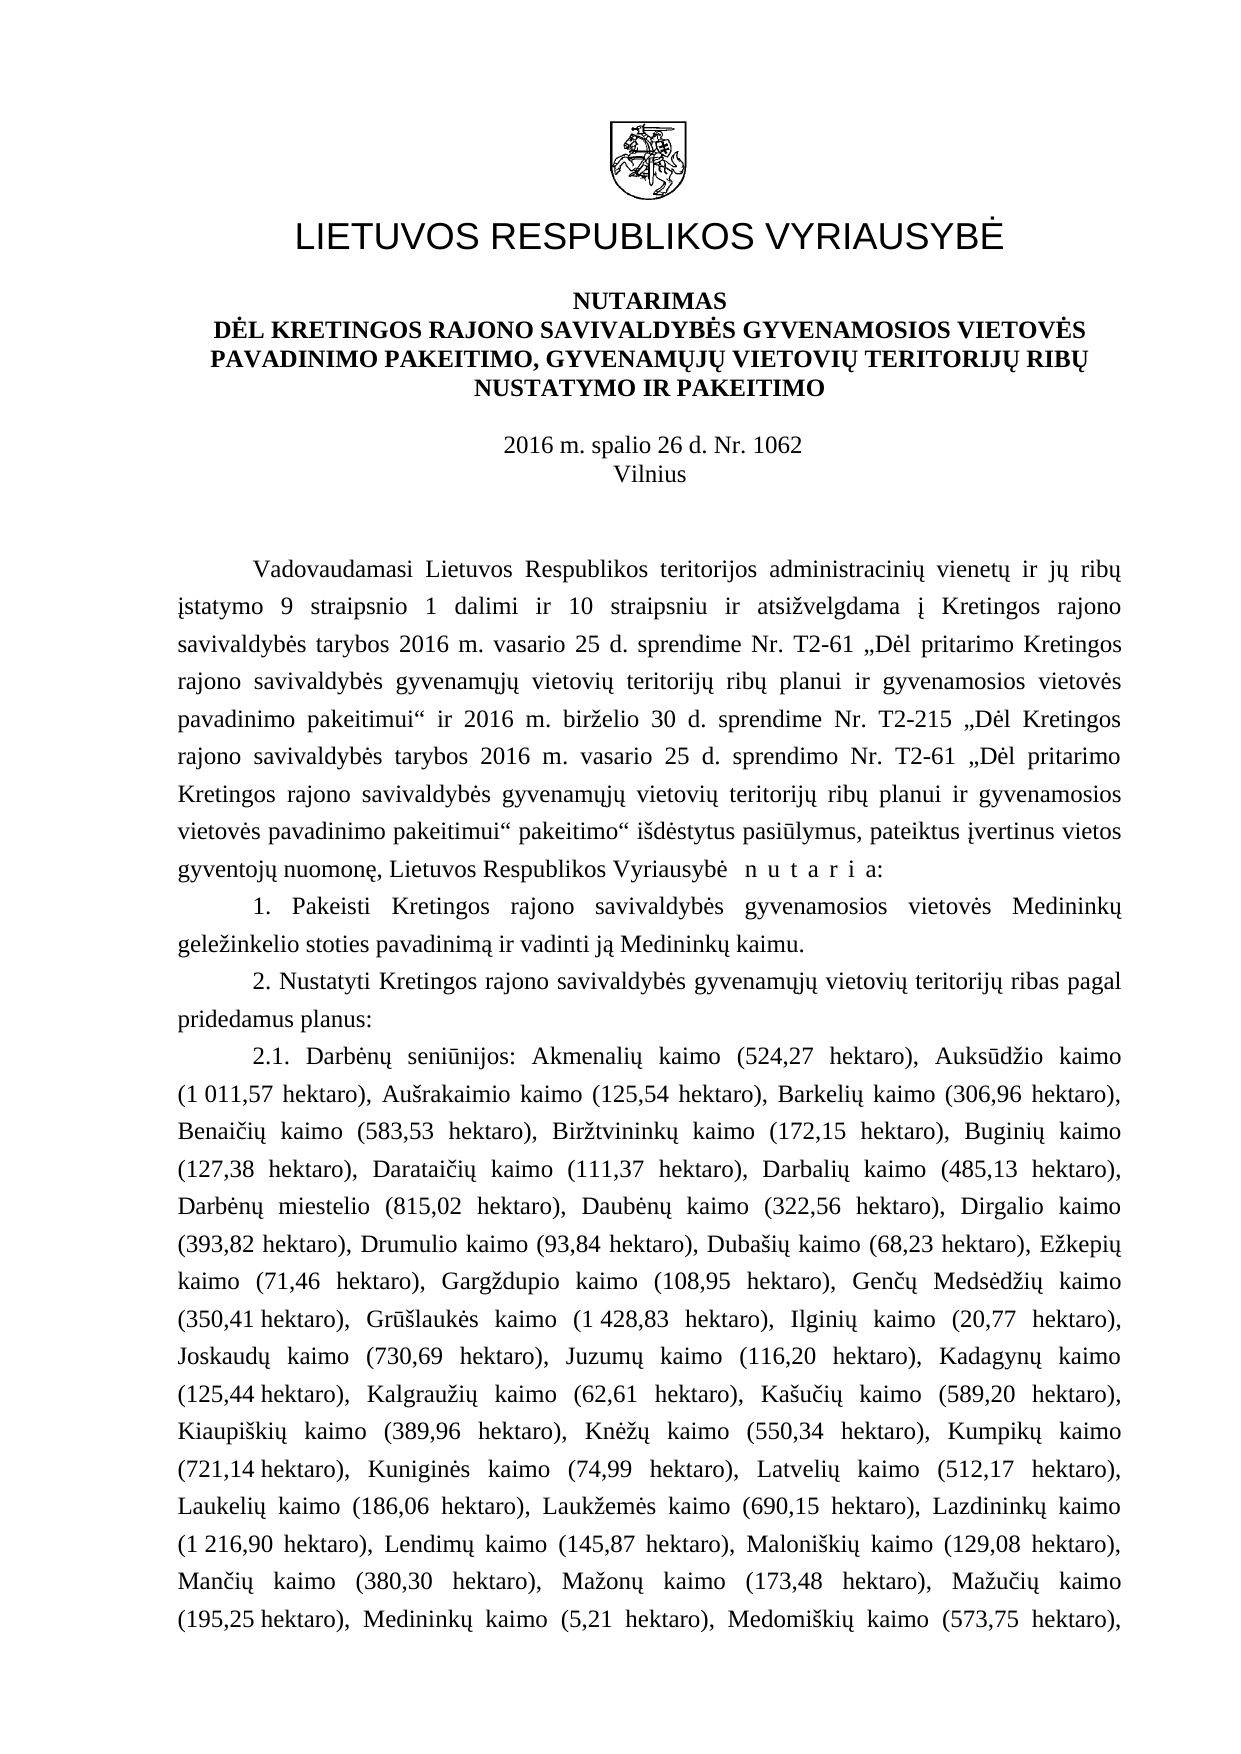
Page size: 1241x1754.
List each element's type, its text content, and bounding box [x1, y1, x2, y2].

text 2.1. Darbėnų seniūnijos: Akmenalių kaimo (524,27 hektaro), Auksūdžio kaimo (1 011,57 hektaro), Aušrakaimio kaimo (125,54 hektaro), Barkelių kaimo (306,96 hektaro), Benaičių kaimo (583,53 hektaro), Biržtvininkų kaimo (172,15 hektaro), Buginių kaimo (127,38 hektaro), Darataičių kaimo (111,37 hektaro), Darbalių kaimo (485,13 hektaro), Darbėnų miestelio (815,02 hektaro), Daubėnų kaimo (322,56 hektaro), Dirgalio kaimo (393,82 hektaro), Drumulio kaimo (93,84 hektaro), Dubašių kaimo (68,23 hektaro), Ežkepių kaimo (71,46 hektaro), Gargždupio kaimo (108,95 hektaro), Genčų Medsėdžių kaimo (350,41 hektaro), Grūšlaukės kaimo (1 428,83 hektaro), Ilginių kaimo (20,77 hektaro), Joskaudų kaimo (730,69 hektaro), Juzumų kaimo (116,20 hektaro), Kadagynų kaimo (125,44 hektaro), Kalgraužių kaimo (62,61 hektaro), Kašučių kaimo (589,20 hektaro), Kiaupiškių kaimo (389,96 hektaro), Knėžų kaimo (550,34 hektaro), Kumpikų kaimo (721,14 hektaro), Kuniginės kaimo (74,99 hektaro), Latvelių kaimo (512,17 hektaro), Laukelių kaimo (186,06 hektaro), Laukžemės kaimo (690,15 hektaro), Lazdininkų kaimo (1 216,90 hektaro), Lendimų kaimo (145,87 hektaro), Maloniškių kaimo (129,08 hektaro), Mančių kaimo (380,30 hektaro), Mažonų kaimo (173,48 hektaro), Mažučių kaimo (195,25 hektaro), Medininkų kaimo (5,21 hektaro), Medomiškių kaimo (573,75 hektaro), [177, 1033, 1122, 1633]
text nutarimas [177, 286, 1122, 315]
text 1. Pakeisti Kretingos rajono savivaldybės gyvenamosios vietovės Medininkų geležinkelio stoties pavadinimą ir vadinti ją Medininkų kaimu. [177, 883, 1122, 958]
text Lietuvos Respublikos Vyriausybė [177, 214, 1122, 258]
text 2016 m. spalio 26 d. Nr. 1062 [177, 430, 1122, 459]
text DĖL KRETINGOS RAJONO SAVIVALDYBĖS GYVENAMOSIOS VIETOVĖS PAVADINIMO PAKEITIMO, GYVENAMŲJŲ VIETOVIŲ TERITORIJŲ RIBŲ NUSTATYMO ir PAkeitimo [177, 315, 1122, 401]
text 2. Nustatyti Kretingos rajono savivaldybės gyvenamųjų vietovių teritorijų ribas pagal pridedamus planus: [177, 958, 1122, 1033]
text Vadovaudamasi Lietuvos Respublikos teritorijos administracinių vienetų ir jų ribų įstatymo 9 straipsnio 1 dalimi ir 10 straipsniu ir atsižvelgdama į Kretingos rajono savivaldybės tarybos 2016 m. vasario 25 d. sprendime Nr. T2-61 „Dėl pritarimo Kretingos rajono savivaldybės gyvenamųjų vietovių teritorijų ribų planui ir gyvenamosios vietovės pavadinimo pakeitimui“ ir 2016 m. birželio 30 d. sprendime Nr. T2-215 „Dėl Kretingos rajono savivaldybės tarybos 2016 m. vasario 25 d. sprendimo Nr. T2-61 „Dėl pritarimo Kretingos rajono savivaldybės gyvenamųjų vietovių teritorijų ribų planui ir gyvenamosios vietovės pavadinimo pakeitimui“ pakeitimo“ išdėstytus pasiūlymus, pateiktus įvertinus vietos gyventojų nuomonę, Lietuvos Respublikos Vyriausybė nutaria: [177, 545, 1122, 883]
text Vilnius [177, 459, 1122, 488]
